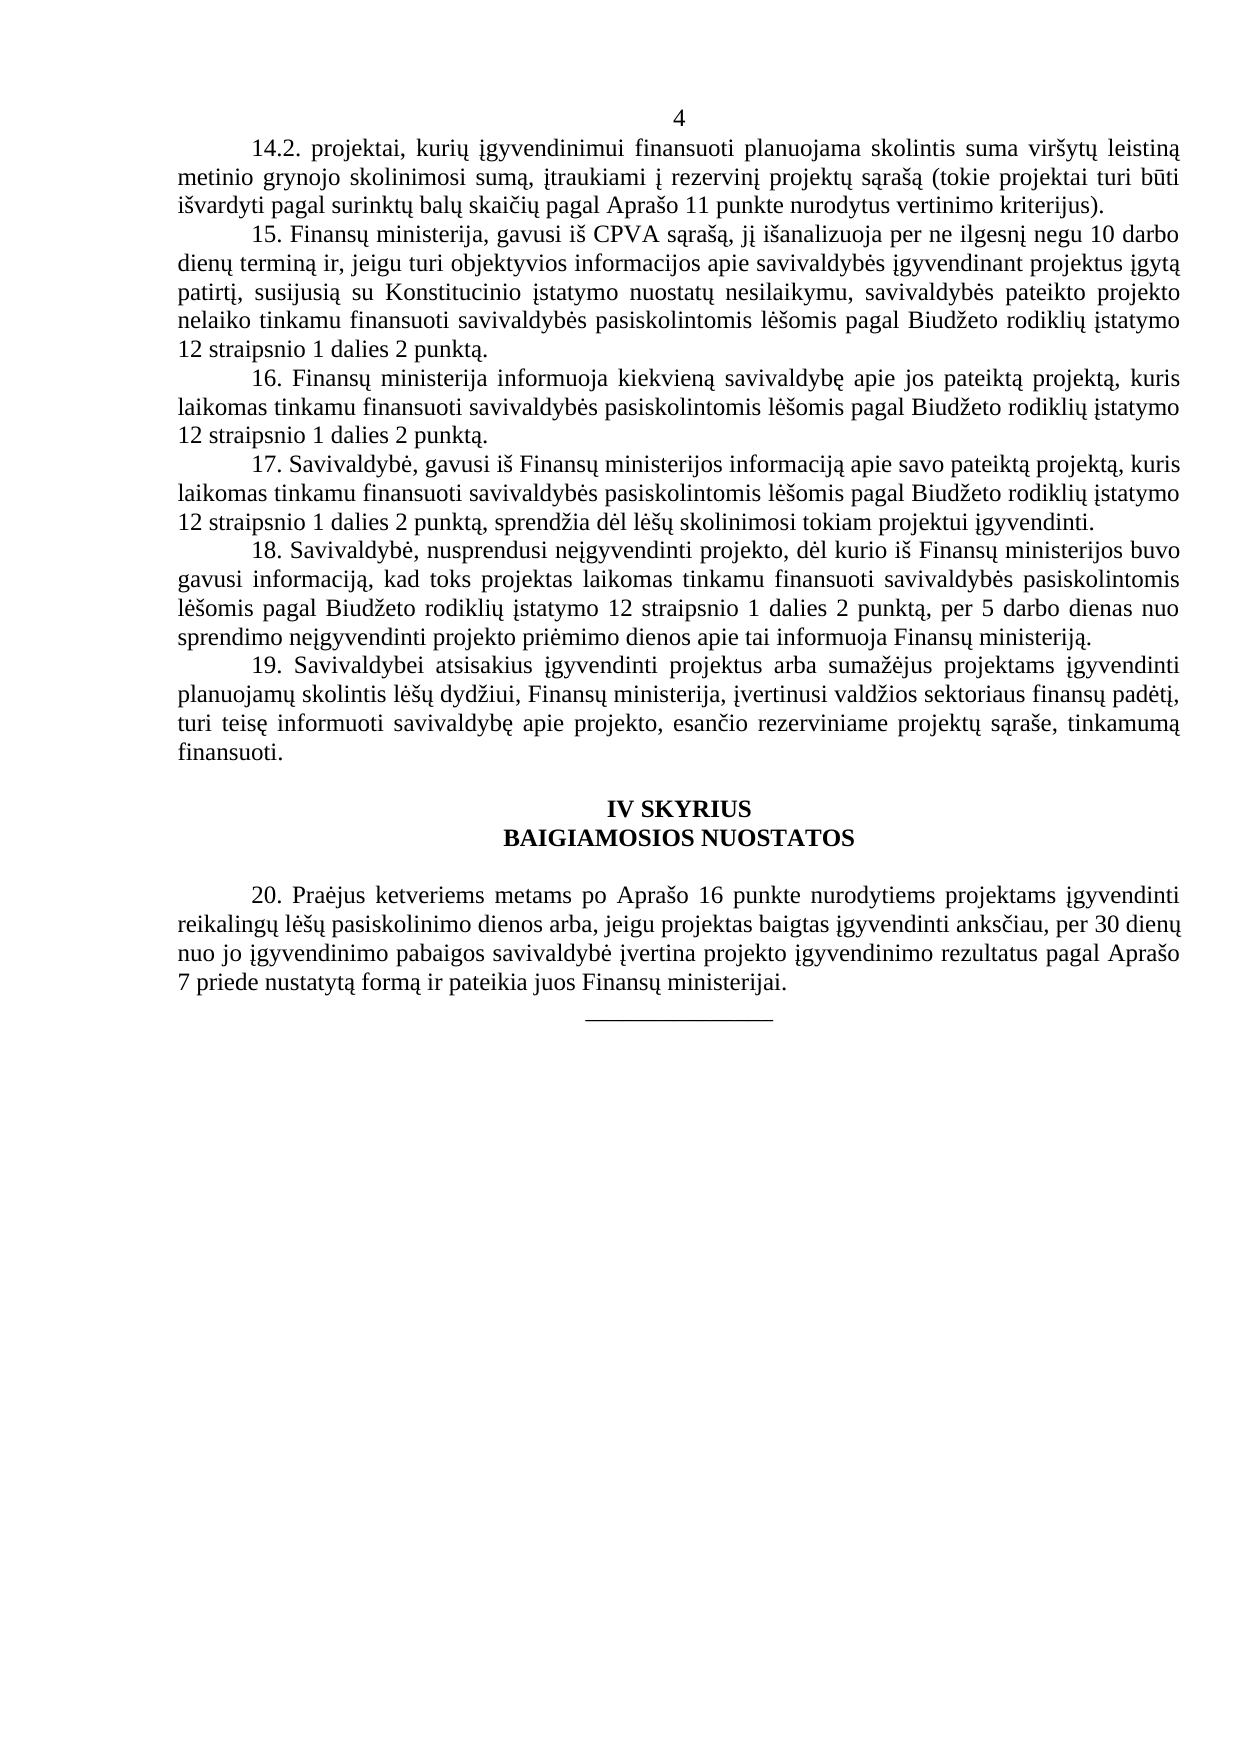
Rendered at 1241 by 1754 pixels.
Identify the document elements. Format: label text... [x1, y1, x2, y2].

text BAIGIAMOSIOS NUOSTATOS [177, 823, 1181, 852]
text 19. Savivaldybei atsisakius įgyvendinti projektus arba sumažėjus projektams įgyvendinti planuojamų skolintis lėšų dydžiui, Finansų ministerija, įvertinusi valdžios sektoriaus finansų padėtį, turi teisę informuoti savivaldybę apie projekto, esančio rezerviniame projektų sąraše, tinkamumą finansuoti. [177, 650, 1181, 765]
text _______________ [177, 995, 1181, 1024]
text IV SKYRIUS [177, 794, 1181, 823]
text 17. Savivaldybė, gavusi iš Finansų ministerijos informaciją apie savo pateiktą projektą, kuris laikomas tinkamu finansuoti savivaldybės pasiskolintomis lėšomis pagal Biudžeto rodiklių įstatymo 12 straipsnio 1 dalies 2 punktą, sprendžia dėl lėšų skolinimosi tokiam projektui įgyvendinti. [177, 449, 1181, 535]
text 18. Savivaldybė, nusprendusi neįgyvendinti projekto, dėl kurio iš Finansų ministerijos buvo gavusi informaciją, kad toks projektas laikomas tinkamu finansuoti savivaldybės pasiskolintomis lėšomis pagal Biudžeto rodiklių įstatymo 12 straipsnio 1 dalies 2 punktą, per 5 darbo dienas nuo sprendimo neįgyvendinti projekto priėmimo dienos apie tai informuoja Finansų ministeriją. [177, 535, 1181, 650]
text 20. Praėjus ketveriems metams po Aprašo 16 punkte nurodytiems projektams įgyvendinti reikalingų lėšų pasiskolinimo dienos arba, jeigu projektas baigtas įgyvendinti anksčiau, per 30 dienų nuo jo įgyvendinimo pabaigos savivaldybė įvertina projekto įgyvendinimo rezultatus pagal Aprašo 7 priede nustatytą formą ir pateikia juos Finansų ministerijai. [177, 880, 1181, 995]
text 15. Finansų ministerija, gavusi iš CPVA sąrašą, jį išanalizuoja per ne ilgesnį negu 10 darbo dienų terminą ir, jeigu turi objektyvios informacijos apie savivaldybės įgyvendinant projektus įgytą patirtį, susijusią su Konstitucinio įstatymo nuostatų nesilaikymu, savivaldybės pateikto projekto nelaiko tinkamu finansuoti savivaldybės pasiskolintomis lėšomis pagal Biudžeto rodiklių įstatymo 12 straipsnio 1 dalies 2 punktą. [177, 219, 1181, 363]
text 16. Finansų ministerija informuoja kiekvieną savivaldybę apie jos pateiktą projektą, kuris laikomas tinkamu finansuoti savivaldybės pasiskolintomis lėšomis pagal Biudžeto rodiklių įstatymo 12 straipsnio 1 dalies 2 punktą. [177, 363, 1181, 449]
text 14.2. projektai, kurių įgyvendinimui finansuoti planuojama skolintis suma viršytų leistiną metinio grynojo skolinimosi sumą, įtraukiami į rezervinį projektų sąrašą (tokie projektai turi būti išvardyti pagal surinktų balų skaičių pagal Aprašo 11 punkte nurodytus vertinimo kriterijus). [177, 133, 1181, 219]
